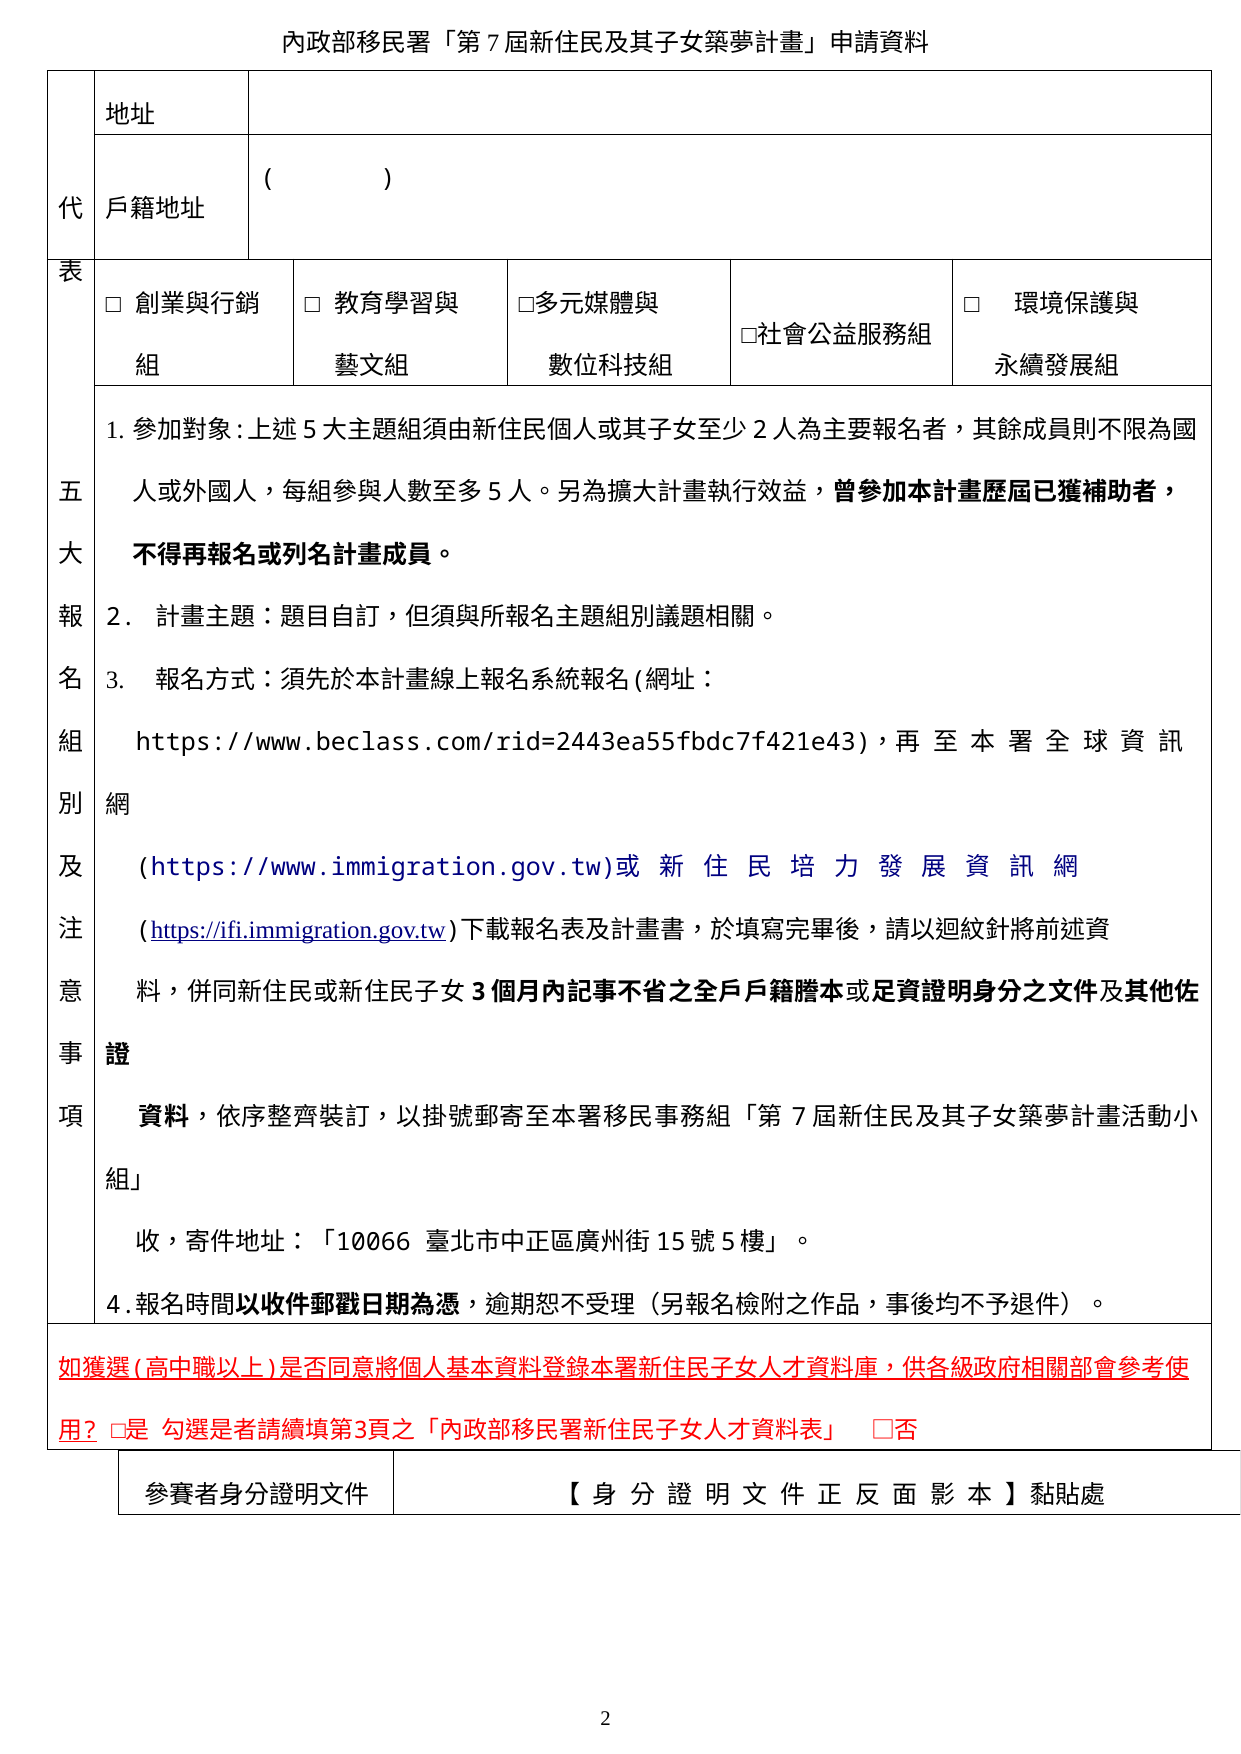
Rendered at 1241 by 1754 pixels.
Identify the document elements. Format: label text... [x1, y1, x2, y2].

table_cell ( ) [249, 135, 1211, 258]
table_cell 參加對象:上述5大主題組須由新住民個人或其子女至少2人為主要報名者，其餘成員則不限為國人或外國人，每組參與人數至多5人。另為擴大計畫執行效益，曾參加本計畫歷屆已獲補助者，不得再報名或列名計畫成員。 計畫主題：題目自訂，但須與所報名主題組別議題相關。 報名方式：須先於本計畫線上報名系統報名(網址： https://www.beclass.com/rid=2443ea55fbdc7f421e43)，再至本署全球資訊網 (https://www.immigration.gov.tw)或新住民培力發展資訊網 (https://ifi.immigration.gov.tw)下載報名表及計畫書，於填寫完畢後，請以迴紋針將前述資 料，併同新住民或新住民子女3個月內記事不省之全戶戶籍謄本或足資證明身分之文件及其他佐證 資料，依序整齊裝訂，以掛號郵寄至本署移民事務組「第7屆新住民及其子女築夢計畫活動小組」 收，寄件地址：「10066 臺北市中正區廣州街15號5樓」。 4.報名時間以收件郵戳日期為憑，逾期恕不受理（另報名檢附之作品，事後均不予退件）。 [95, 386, 1211, 1323]
table_cell 地址 [95, 71, 248, 133]
table_cell 創業與行銷組 [95, 260, 293, 384]
table_cell 社會公益服務組 [731, 260, 952, 384]
table_cell [249, 71, 1211, 133]
table_header 【 身 分 證 明 文 件 正 反 面 影 本 】黏貼處 [394, 1451, 1240, 1514]
table_cell 五 大報 名 組 別及注意事項 [48, 260, 94, 1323]
table_cell 環境保護與 永續發展組 [953, 260, 1211, 384]
table_cell 教育學習與 藝文組 [294, 260, 507, 384]
table_cell 戶籍地址 [95, 135, 248, 258]
table_header 參賽者身分證明文件 [119, 1451, 393, 1514]
table_cell 如獲選(高中職以上)是否同意將個人基本資料登錄本署新住民子女人才資料庫，供各級政府相關部會參考使用? □是 勾選是者請續填第3頁之「內政部移民署新住民子女人才資料表」 □否 [48, 1324, 1211, 1449]
table_cell 多元媒體與 數位科技組 [508, 260, 730, 384]
table_cell 主 要 代 表 者 [48, 71, 94, 258]
